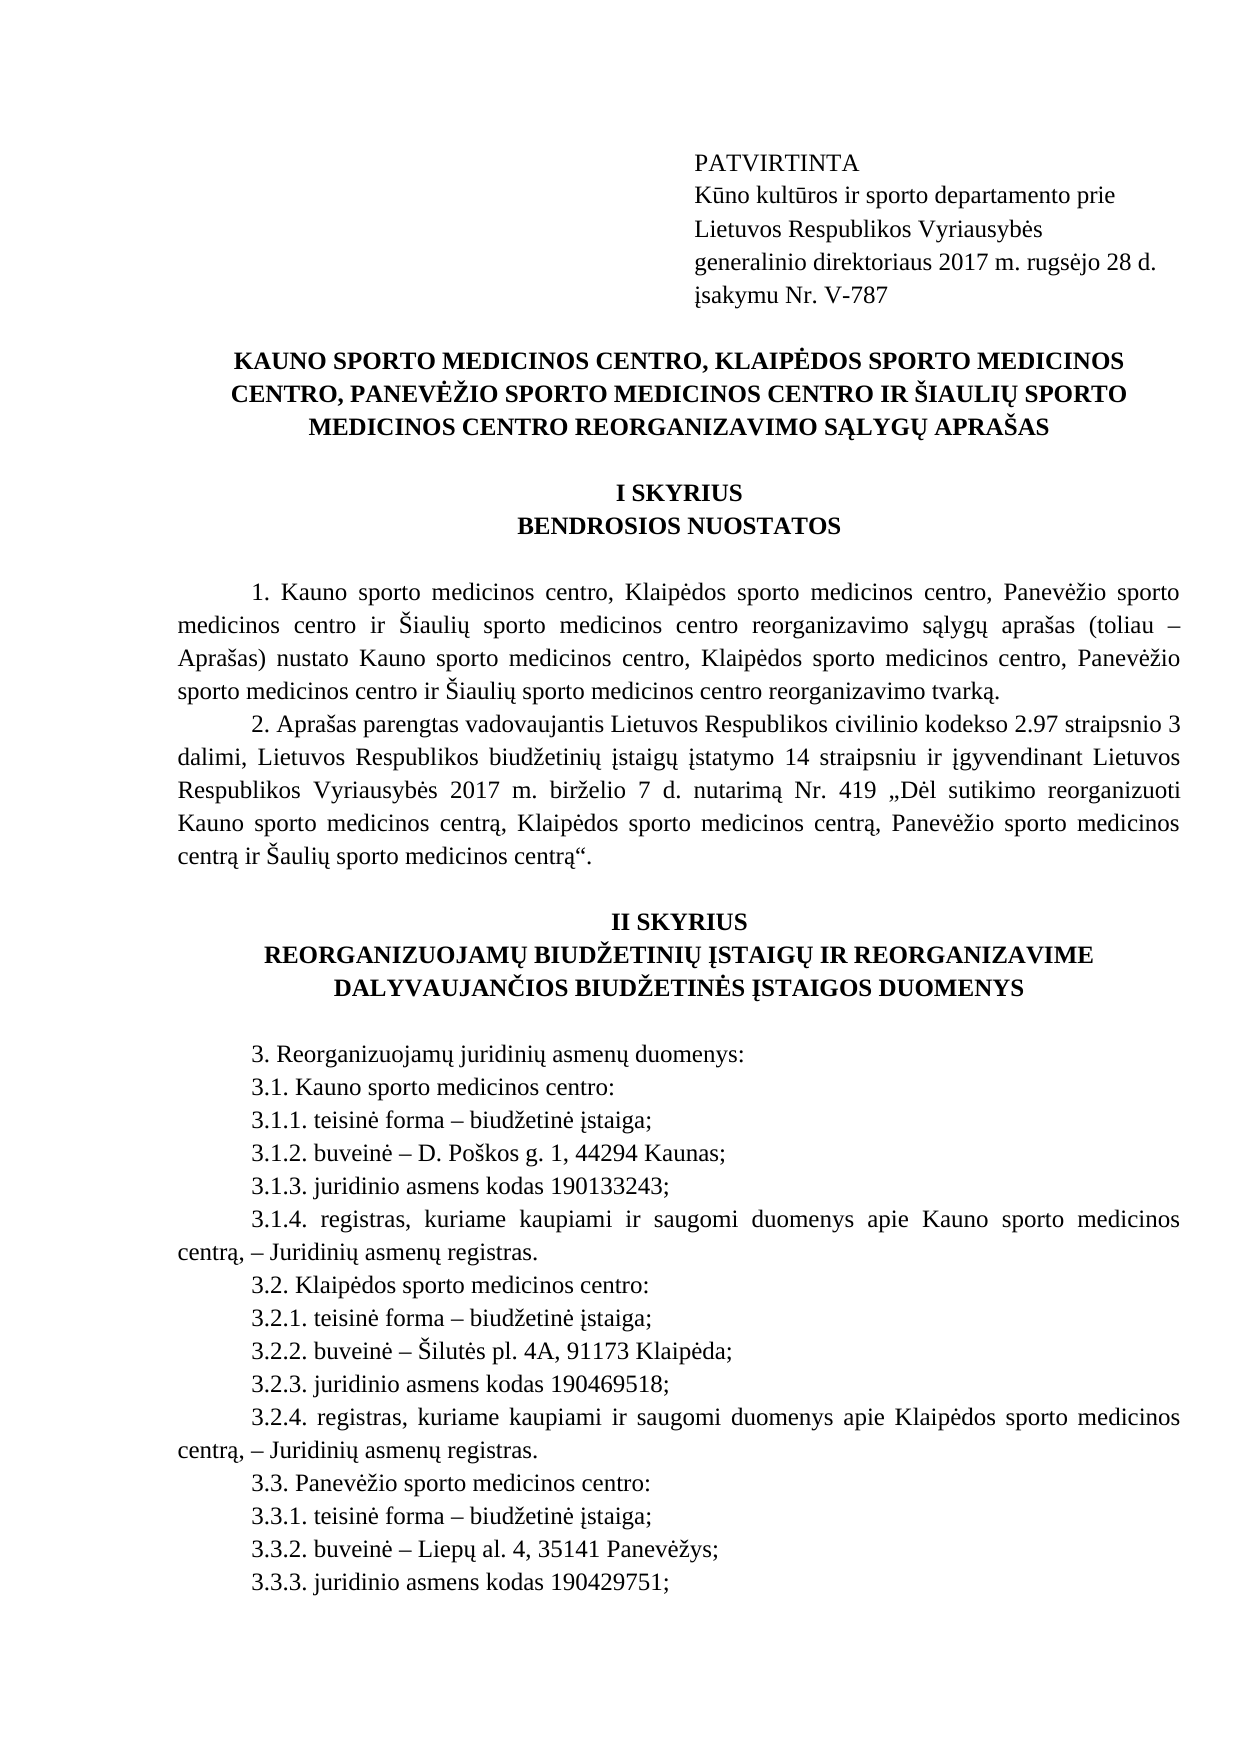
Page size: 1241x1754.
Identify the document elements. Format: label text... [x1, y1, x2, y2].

text 1. Kauno sporto medicinos centro, Klaipėdos sporto medicinos centro, Panevėžio sporto medicinos centro ir Šiaulių sporto medicinos centro reorganizavimo sąlygų aprašas (toliau – Aprašas) nustato Kauno sporto medicinos centro, Klaipėdos sporto medicinos centro, Panevėžio sporto medicinos centro ir Šiaulių sporto medicinos centro reorganizavimo tvarką. [177, 577, 1181, 705]
text 3.1.2. buveinė – D. Poškos g. 1, 44294 Kaunas; [177, 1138, 1181, 1167]
text 3.1.3. juridinio asmens kodas 190133243; [177, 1171, 1181, 1200]
text 3.2.1. teisinė forma – biudžetinė įstaiga; [177, 1303, 1181, 1332]
text 3.3.2. buveinė – Liepų al. 4, 35141 Panevėžys; [177, 1534, 1181, 1563]
text 3.2.3. juridinio asmens kodas 190469518; [177, 1369, 1181, 1398]
text 3.3.3. juridinio asmens kodas 190429751; [177, 1567, 1181, 1596]
text 3. Reorganizuojamų juridinių asmenų duomenys: [177, 1039, 1181, 1068]
text REORGANIZUOJAMŲ BIUDŽETINIŲ ĮSTAIGŲ IR REORGANIZAVIME DALYVAUJANČIOS BIUDŽETINĖS ĮSTAIGOS DUOMENYS [177, 940, 1181, 1002]
text 3.1.4. registras, kuriame kaupiami ir saugomi duomenys apie Kauno sporto medicinos centrą, – Juridinių asmenų registras. [177, 1204, 1181, 1266]
text 3.2. Klaipėdos sporto medicinos centro: [177, 1270, 1181, 1299]
text 3.2.4. registras, kuriame kaupiami ir saugomi duomenys apie Klaipėdos sporto medicinos centrą, – Juridinių asmenų registras. [177, 1402, 1181, 1464]
text 3.3.1. teisinė forma – biudžetinė įstaiga; [177, 1501, 1181, 1530]
text II SKYRIUS [177, 907, 1181, 936]
text 3.3. Panevėžio sporto medicinos centro: [177, 1468, 1181, 1497]
text Kūno kultūros ir sporto departamento prie Lietuvos Respublikos Vyriausybės [694, 181, 1181, 242]
text PATVIRTINTA [694, 148, 1181, 176]
text BENDROSIOS NUOSTATOS [177, 511, 1181, 539]
text KAUNO SPORTO MEDICINOS CENTRO, KLAIPĖDOS SPORTO MEDICINOS CENTRO, PANEVĖŽIO SPORTO MEDICINOS CENTRO IR ŠIAULIŲ SPORTO MEDICINOS CENTRO REORGANIZAVIMO SĄLYGŲ APRAŠAS [177, 346, 1181, 441]
text I SKYRIUS [177, 478, 1181, 507]
text generalinio direktoriaus 2017 m. rugsėjo 28 d. įsakymu Nr. V-787 [694, 247, 1181, 308]
text 3.2.2. buveinė – Šilutės pl. 4A, 91173 Klaipėda; [177, 1336, 1181, 1365]
text 3.1. Kauno sporto medicinos centro: [177, 1072, 1181, 1101]
text 2. Aprašas parengtas vadovaujantis Lietuvos Respublikos civilinio kodekso 2.97 straipsnio 3 dalimi, Lietuvos Respublikos biudžetinių įstaigų įstatymo 14 straipsniu ir įgyvendinant Lietuvos Respublikos Vyriausybės 2017 m. birželio 7 d. nutarimą Nr. 419 „Dėl sutikimo reorganizuoti Kauno sporto medicinos centrą, Klaipėdos sporto medicinos centrą, Panevėžio sporto medicinos centrą ir Šaulių sporto medicinos centrą“. [177, 709, 1181, 870]
text 3.1.1. teisinė forma – biudžetinė įstaiga; [177, 1105, 1181, 1134]
